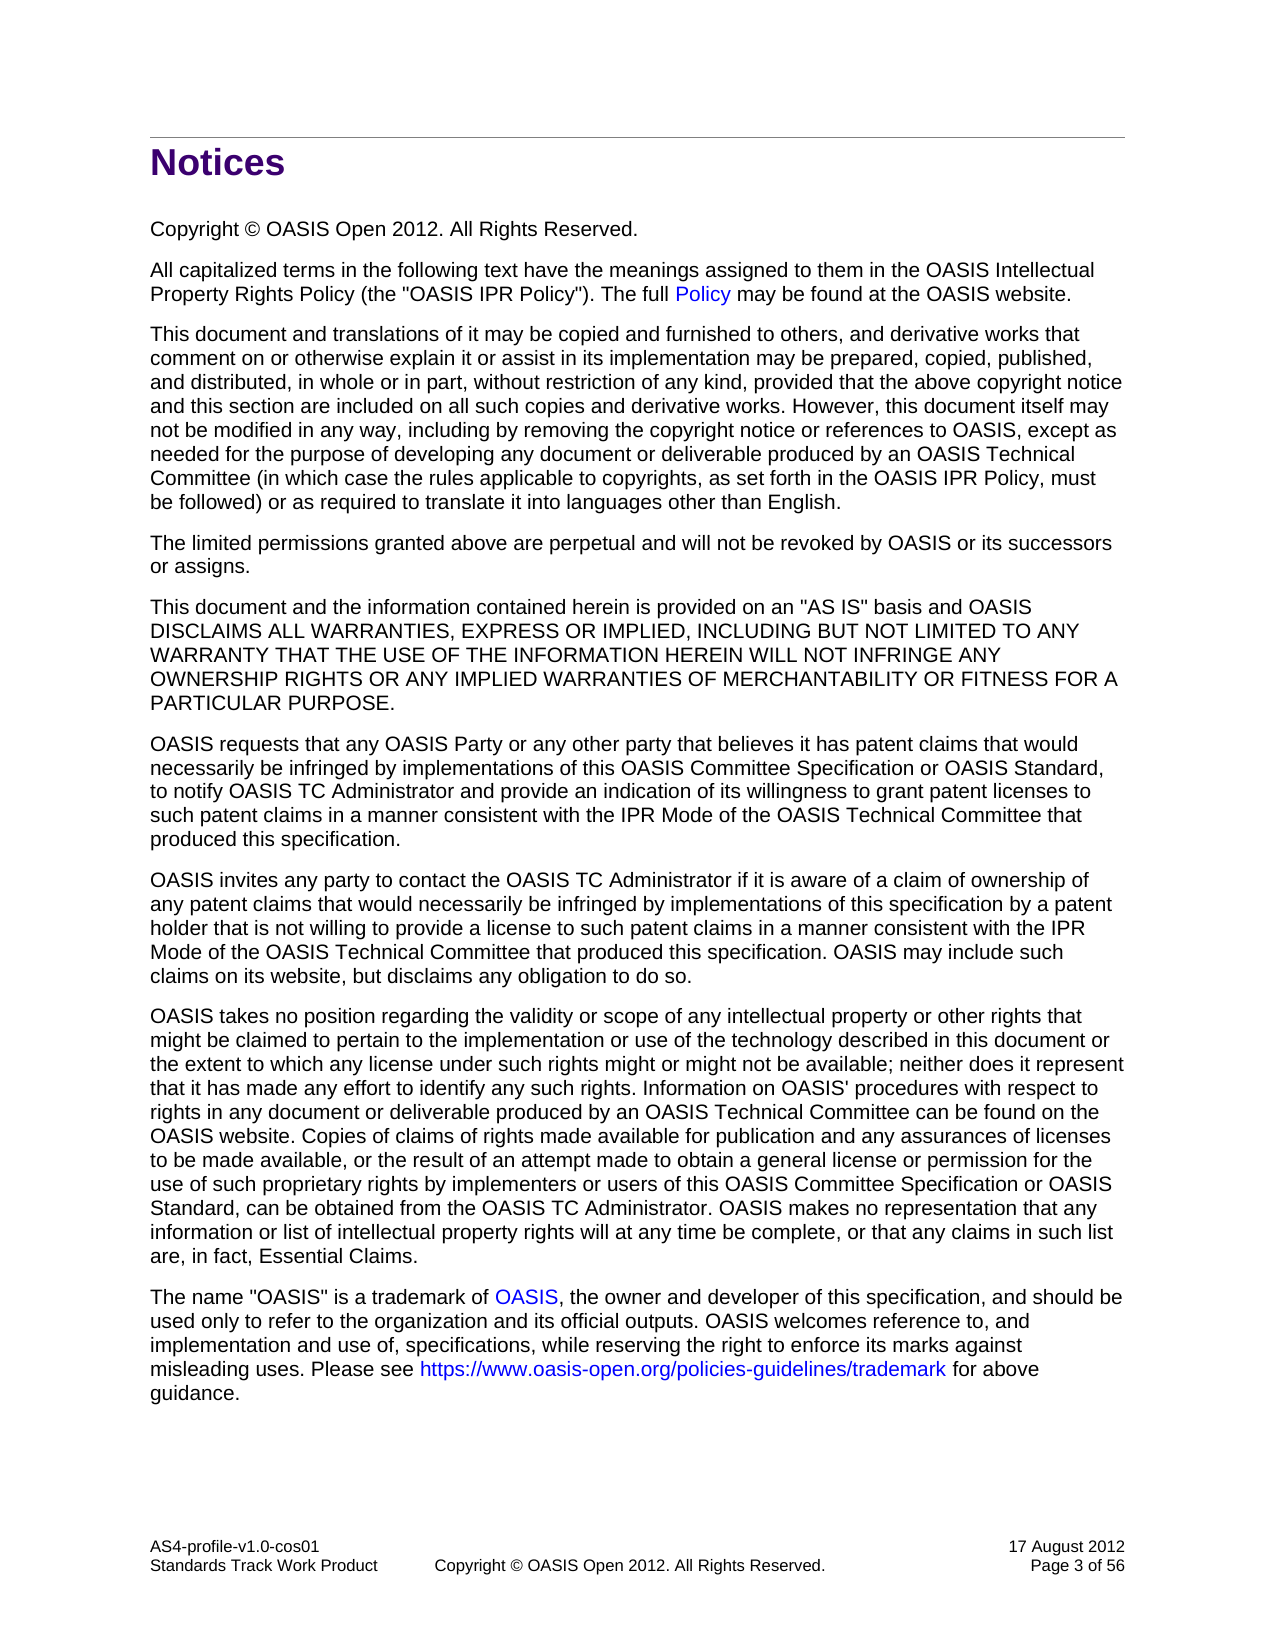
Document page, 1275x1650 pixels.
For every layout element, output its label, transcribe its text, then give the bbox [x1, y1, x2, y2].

text OASIS takes no position regarding the validity or scope of any intellectual property or other rights that might be claimed to pertain to the implementation or use of the technology described in this document or the extent to which any license under such rights might or might not be available; neither does it represent that it has made any effort to identify any such rights. Information on OASIS' procedures with respect to rights in any document or deliverable produced by an OASIS Technical Committee can be found on the OASIS website. Copies of claims of rights made available for publication and any assurances of licenses to be made available, or the result of an attempt made to obtain a general license or permission for the use of such proprietary rights by implementers or users of this OASIS Committee Specification or OASIS Standard, can be obtained from the OASIS TC Administrator. OASIS makes no representation that any information or list of intellectual property rights will at any time be complete, or that any claims in such list are, in fact, Essential Claims. [150, 1004, 1125, 1268]
text This document and translations of it may be copied and furnished to others, and derivative works that comment on or otherwise explain it or assist in its implementation may be prepared, copied, published, and distributed, in whole or in part, without restriction of any kind, provided that the above copyright notice and this section are included on all such copies and derivative works. However, this document itself may not be modified in any way, including by removing the copyright notice or references to OASIS, except as needed for the purpose of developing any document or deliverable produced by an OASIS Technical Committee (in which case the rules applicable to copyrights, as set forth in the OASIS IPR Policy, must be followed) or as required to translate it into languages other than English. [150, 322, 1125, 514]
text OASIS requests that any OASIS Party or any other party that believes it has patent claims that would necessarily be infringed by implementations of this OASIS Committee Specification or OASIS Standard, to notify OASIS TC Administrator and provide an indication of its willingness to grant patent licenses to such patent claims in a manner consistent with the IPR Mode of the OASIS Technical Committee that produced this specification. [150, 731, 1125, 851]
text OASIS invites any party to contact the OASIS TC Administrator if it is aware of a claim of ownership of any patent claims that would necessarily be infringed by implementations of this specification by a patent holder that is not willing to provide a license to such patent claims in a manner consistent with the IPR Mode of the OASIS Technical Committee that produced this specification. OASIS may include such claims on its website, but disclaims any obligation to do so. [150, 868, 1125, 988]
text The name "OASIS" is a trademark of OASIS, the owner and developer of this specification, and should be used only to refer to the organization and its official outputs. OASIS welcomes reference to, and implementation and use of, specifications, while reserving the right to enforce its marks against misleading uses. Please see https://www.oasis-open.org/policies-guidelines/trademark for above guidance. [150, 1284, 1125, 1404]
text The limited permissions granted above are perpetual and will not be revoked by OASIS or its successors or assigns. [150, 530, 1125, 578]
text Notices [150, 138, 1125, 183]
text Copyright © OASIS Open 2012. All Rights Reserved. [150, 217, 1125, 241]
text All capitalized terms in the following text have the meanings assigned to them in the OASIS Intellectual Property Rights Policy (the "OASIS IPR Policy"). The full Policy may be found at the OASIS website. [150, 257, 1125, 305]
text This document and the information contained herein is provided on an "AS IS" basis and OASIS DISCLAIMS ALL WARRANTIES, EXPRESS OR IMPLIED, INCLUDING BUT NOT LIMITED TO ANY WARRANTY THAT THE USE OF THE INFORMATION HEREIN WILL NOT INFRINGE ANY OWNERSHIP RIGHTS OR ANY IMPLIED WARRANTIES OF MERCHANTABILITY OR FITNESS FOR A PARTICULAR PURPOSE. [150, 595, 1125, 715]
